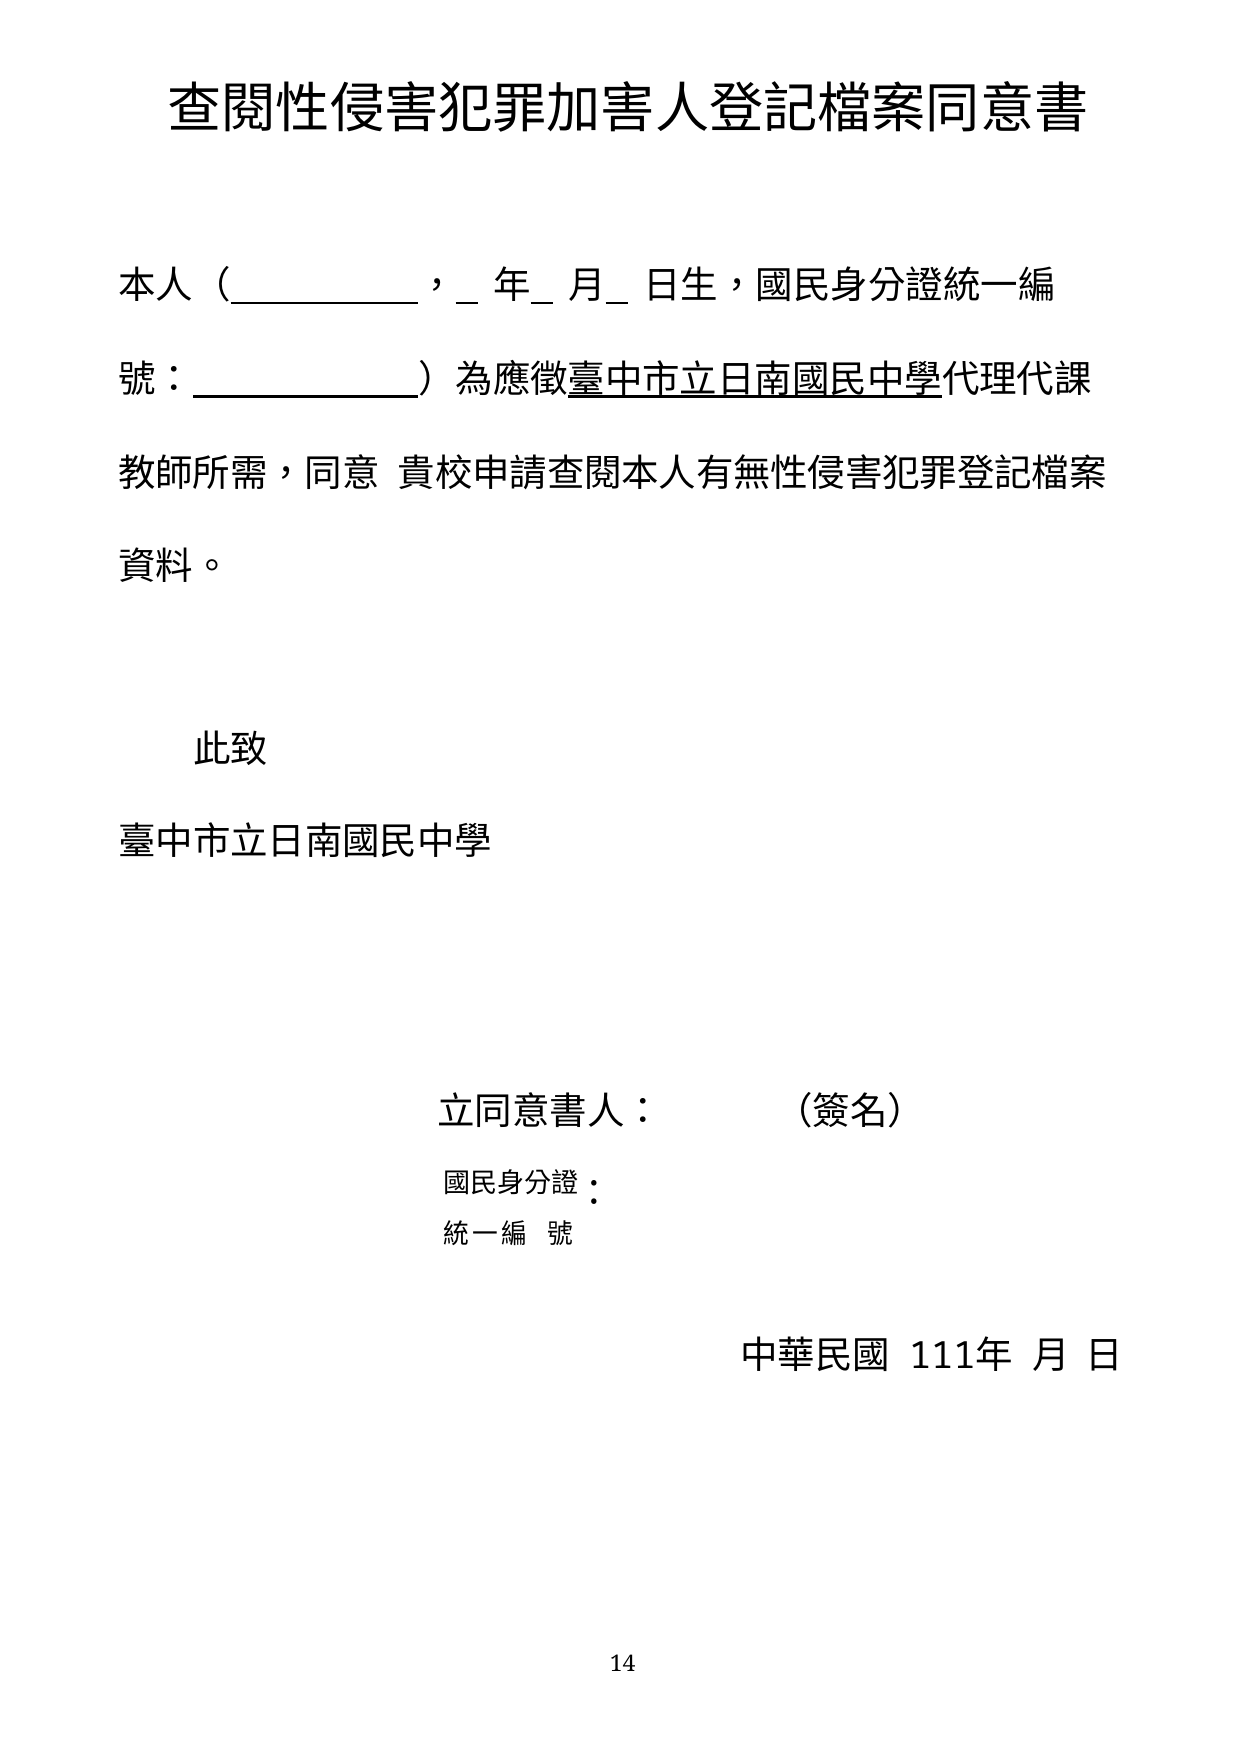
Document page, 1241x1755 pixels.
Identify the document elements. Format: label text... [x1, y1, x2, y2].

subtitle 查閱性侵害犯罪加害人登記檔案同意書 [167, 75, 1203, 141]
text 教師所需，同意 貴校申請查閱本人有無性侵害犯罪登記檔案資料。 [118, 443, 1112, 590]
text 立同意書人： （簽名） [437, 1081, 1203, 1136]
text 國民身分證 統一編 號： [443, 1173, 616, 1254]
text 此致 [193, 719, 1203, 773]
text 中華民國 111年 月 日 [741, 1324, 1203, 1379]
text 本人（ ， 年 月 日生，國民身分證統一編 號： ）為應徵臺中市立日南國民中學代理代課 [118, 255, 1094, 403]
text 臺中市立日南國民中學 [118, 811, 1203, 865]
